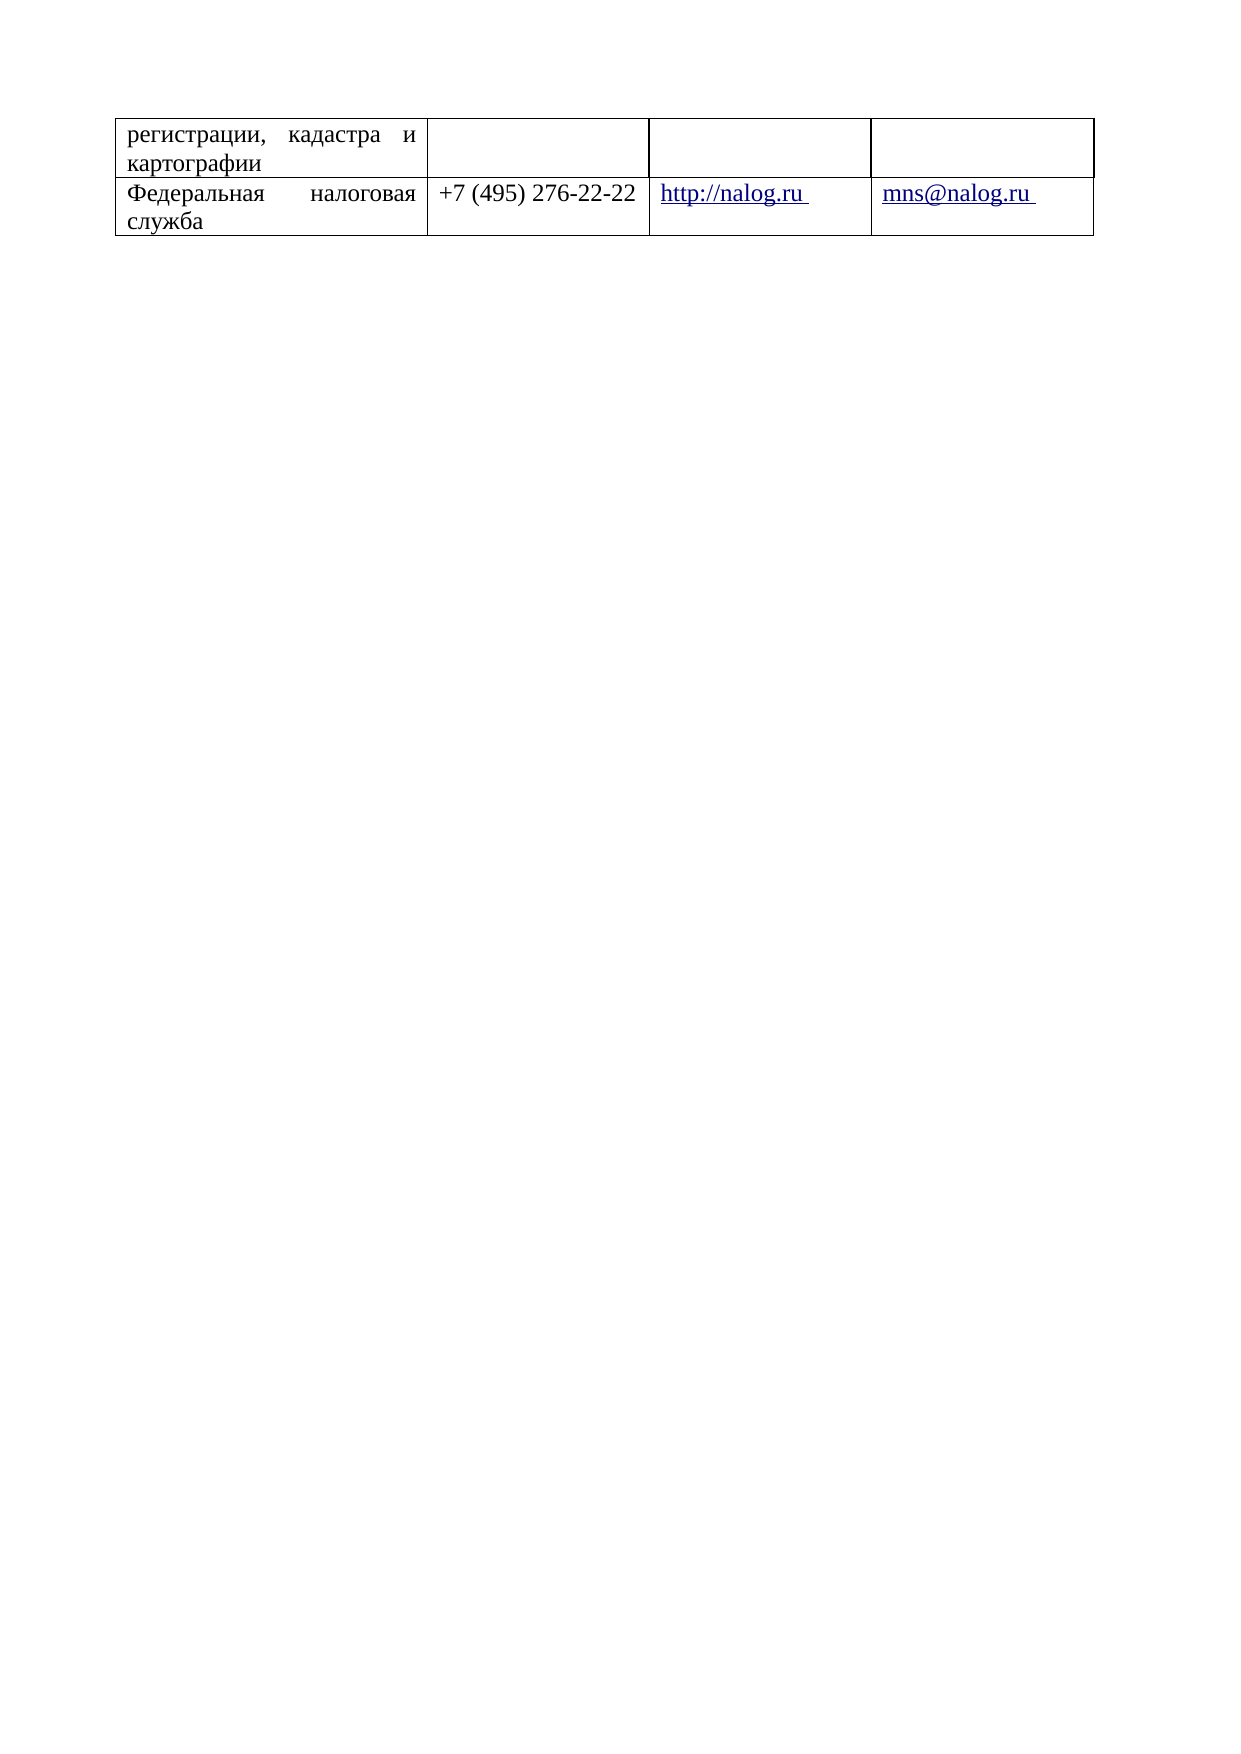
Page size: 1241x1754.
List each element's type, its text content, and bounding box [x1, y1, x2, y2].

table_cell [872, 119, 1093, 177]
table_cell http://nalog.ru [650, 178, 871, 235]
table_cell +7 (495) 276-22-22 [428, 178, 649, 235]
table_cell регистрации, кадастра и картографии [116, 119, 427, 177]
table_cell [428, 119, 648, 177]
table_cell mns@nalog.ru [872, 178, 1093, 235]
table_cell Федеральная налоговая служба [116, 178, 427, 235]
table_cell [650, 119, 870, 177]
